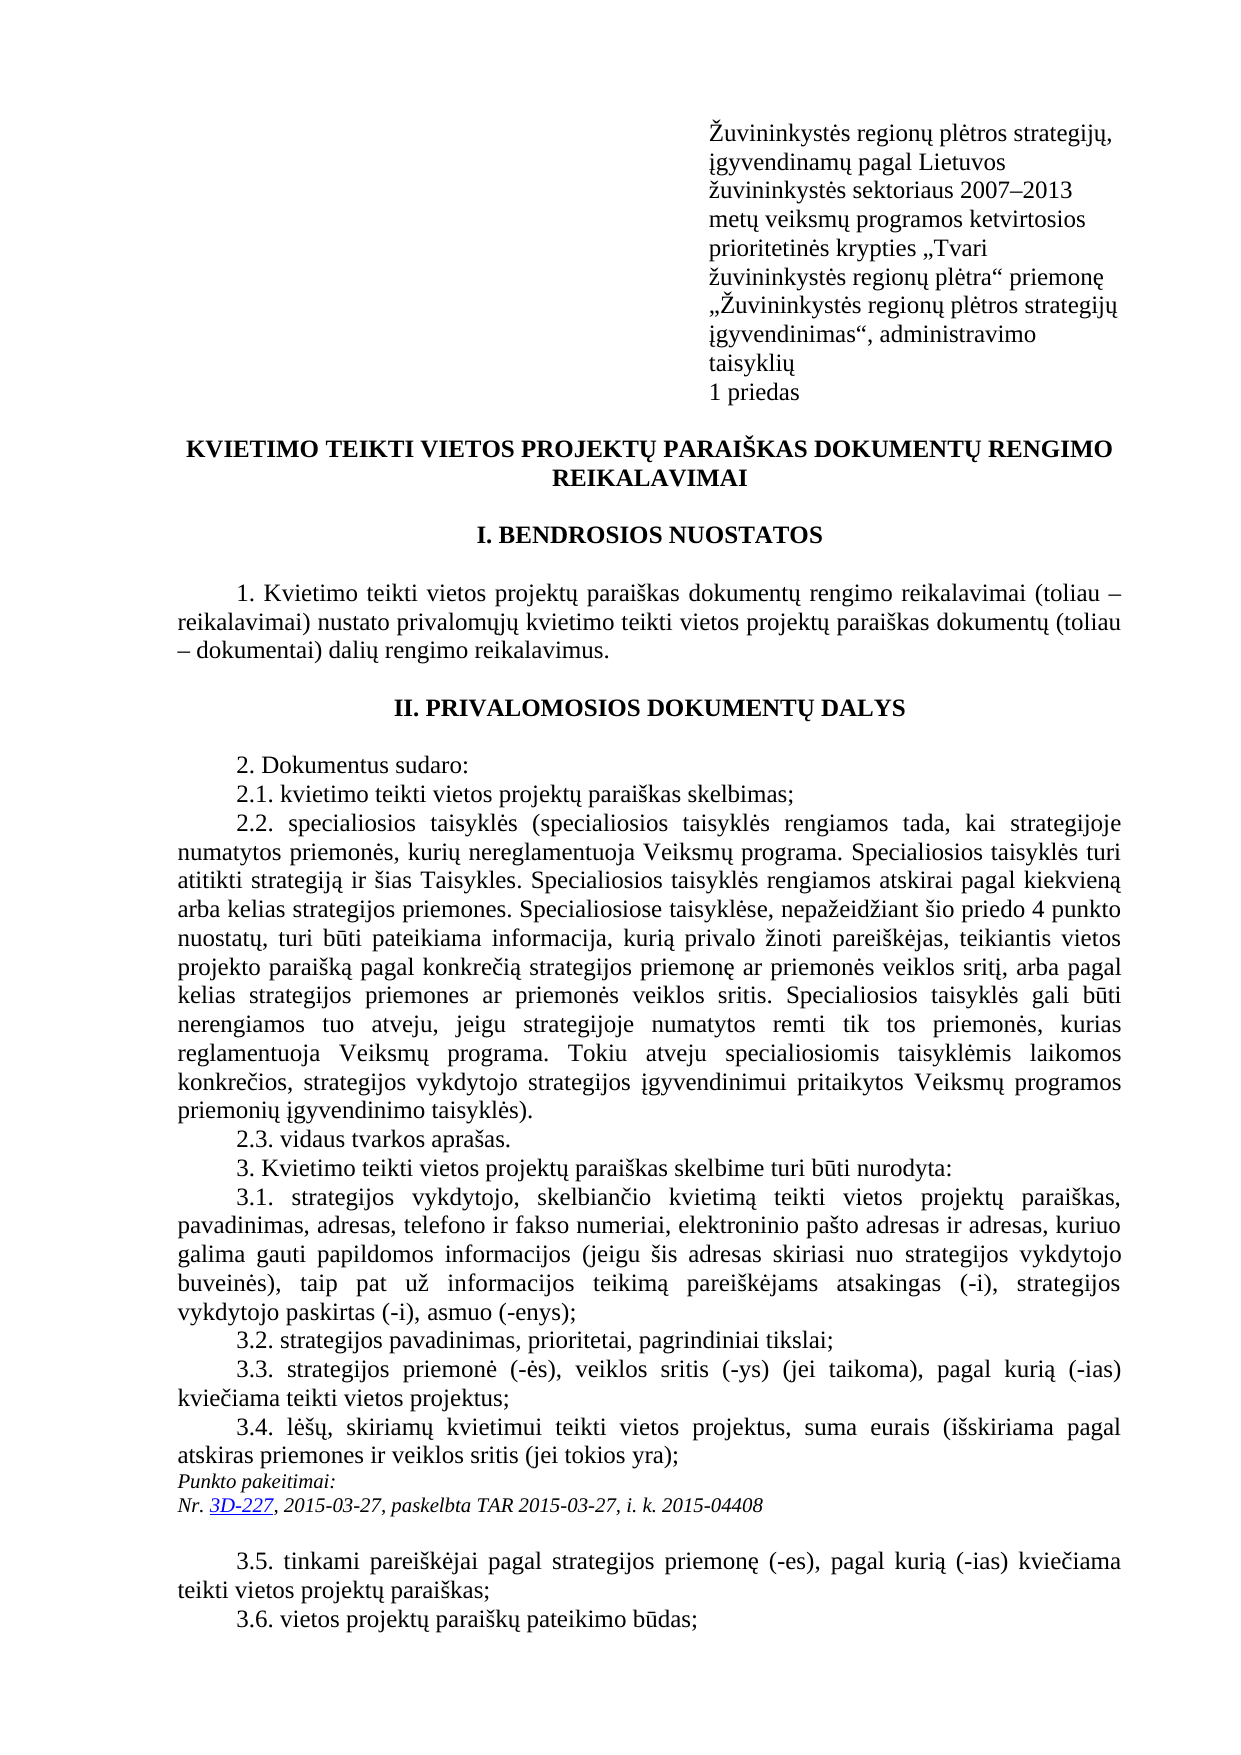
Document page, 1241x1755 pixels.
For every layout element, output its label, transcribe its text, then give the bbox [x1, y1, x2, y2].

text žuvininkystės regionų plėtra“ priemonę [177, 262, 1122, 291]
text įgyvendinimas“, administravimo [177, 319, 1122, 348]
text Nr. 3D-227, 2015-03-27, paskelbta TAR 2015-03-27, i. k. 2015-04408 [177, 1493, 1122, 1517]
text 2.1. kvietimo teikti vietos projektų paraiškas skelbimas; [177, 779, 1122, 808]
text prioritetinės krypties „Tvari [177, 233, 1122, 262]
text taisyklių [177, 348, 1122, 377]
text II. PRIVALOMOSIOS DOKUMENTŲ DALYS [177, 693, 1122, 722]
text 2.2. specialiosios taisyklės (specialiosios taisyklės rengiamos tada, kai strategijoje numatytos priemonės, kurių nereglamentuoja Veiksmų programa. Specialiosios taisyklės turi atitikti strategiją ir šias Taisykles. Specialiosios taisyklės rengiamos atskirai pagal kiekvieną arba kelias strategijos priemones. Specialiosiose taisyklėse, nepažeidžiant šio priedo 4 punkto nuostatų, turi būti pateikiama informacija, kurią privalo žinoti pareiškėjas, teikiantis vietos projekto paraišką pagal konkrečią strategijos priemonę ar priemonės veiklos sritį, arba pagal kelias strategijos priemones ar priemonės veiklos sritis. Specialiosios taisyklės gali būti nerengiamos tuo atveju, jeigu strategijoje numatytos remti tik tos priemonės, kurias reglamentuoja Veiksmų programa. Tokiu atveju specialiosiomis taisyklėmis laikomos konkrečios, strategijos vykdytojo strategijos įgyvendinimui pritaikytos Veiksmų programos priemonių įgyvendinimo taisyklės). [177, 808, 1122, 1124]
text 3.3. strategijos priemonė (-ės), veiklos sritis (-ys) (jei taikoma), pagal kurią (-ias) kviečiama teikti vietos projektus; [177, 1354, 1122, 1412]
text 3.4. lėšų, skiriamų kvietimui teikti vietos projektus, suma eurais (išskiriama pagal atskiras priemones ir veiklos sritis (jei tokios yra); [177, 1412, 1122, 1469]
text žuvininkystės sektoriaus 2007–2013 [177, 176, 1122, 204]
text I. BENDROSIOS NUOSTATOS [177, 521, 1122, 549]
text 3.1. strategijos vykdytojo, skelbiančio kvietimą teikti vietos projektų paraiškas, pavadinimas, adresas, telefono ir fakso numeriai, elektroninio pašto adresas ir adresas, kuriuo galima gauti papildomos informacijos (jeigu šis adresas skiriasi nuo strategijos vykdytojo buveinės), taip pat už informacijos teikimą pareiškėjams atsakingas (-i), strategijos vykdytojo paskirtas (-i), asmuo (-enys); [177, 1182, 1122, 1326]
text įgyvendinamų pagal Lietuvos [177, 147, 1122, 176]
text 2.3. vidaus tvarkos aprašas. [177, 1124, 1122, 1153]
text 3.2. strategijos pavadinimas, prioritetai, pagrindiniai tikslai; [177, 1326, 1122, 1354]
text metų veiksmų programos ketvirtosios [177, 204, 1122, 233]
text „Žuvininkystės regionų plėtros strategijų [177, 291, 1122, 319]
text 1. Kvietimo teikti vietos projektų paraiškas dokumentų rengimo reikalavimai (toliau – reikalavimai) nustato privalomųjų kvietimo teikti vietos projektų paraiškas dokumentų (toliau – dokumentai) dalių rengimo reikalavimus. [177, 578, 1122, 664]
text 2. Dokumentus sudaro: [177, 751, 1122, 779]
text 3.6. vietos projektų paraiškų pateikimo būdas; [177, 1604, 1122, 1632]
text 3.5. tinkami pareiškėjai pagal strategijos priemonę (-es), pagal kurią (-ias) kviečiama teikti vietos projektų paraiškas; [177, 1546, 1122, 1604]
text Žuvininkystės regionų plėtros strategijų, [709, 118, 1122, 147]
text 3. Kvietimo teikti vietos projektų paraiškas skelbime turi būti nurodyta: [177, 1153, 1122, 1182]
text 1 priedas [177, 377, 1122, 406]
text KVIETIMO TEIKTI VIETOS PROJEKTŲ PARAIŠKAS DOKUMENTŲ RENGIMO REIKALAVIMAI [177, 434, 1122, 492]
text Punkto pakeitimai: [177, 1469, 1122, 1493]
